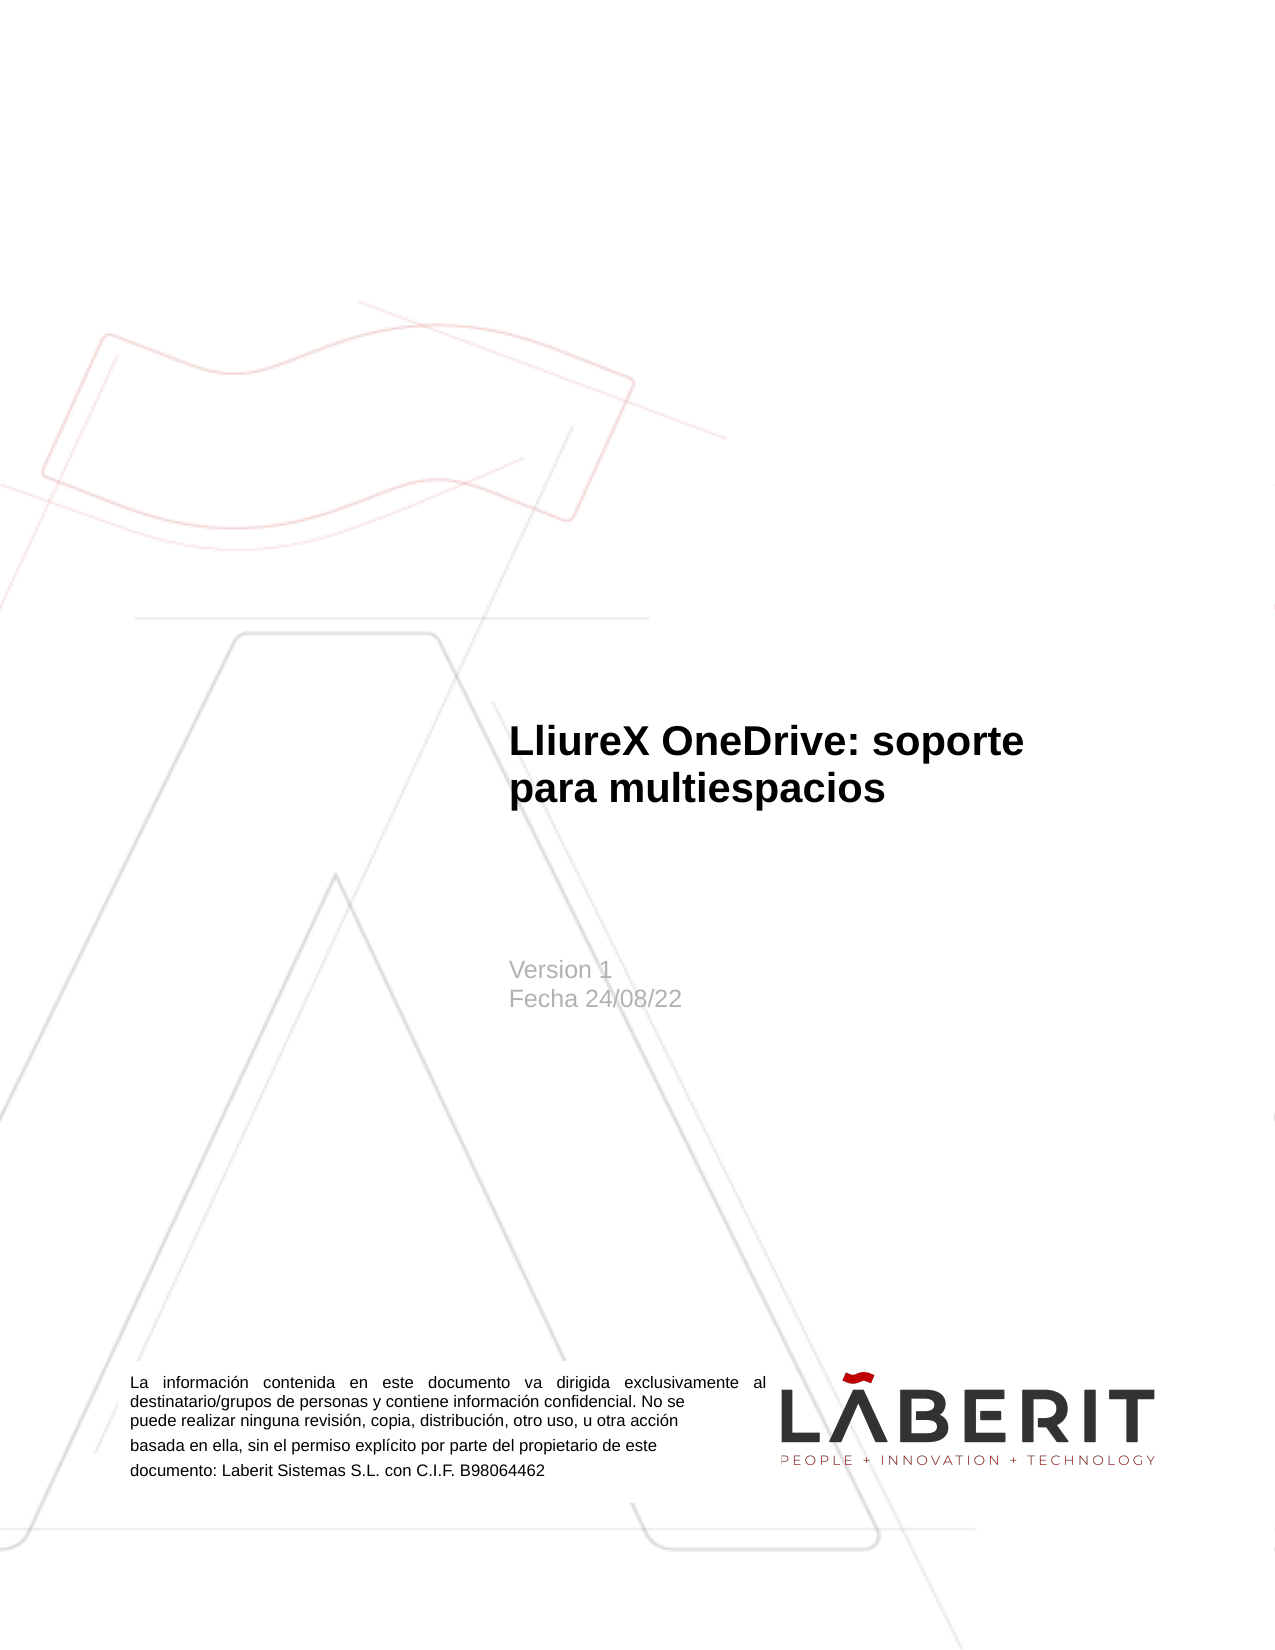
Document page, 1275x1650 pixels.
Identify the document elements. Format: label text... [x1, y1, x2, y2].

text Fecha 24/08/22 [508, 984, 1076, 1013]
text LliureX OneDrive: soporte para multiespacios [508, 716, 1076, 812]
picture [0, 0, 1275, 1650]
text Version 1 [508, 955, 1076, 984]
